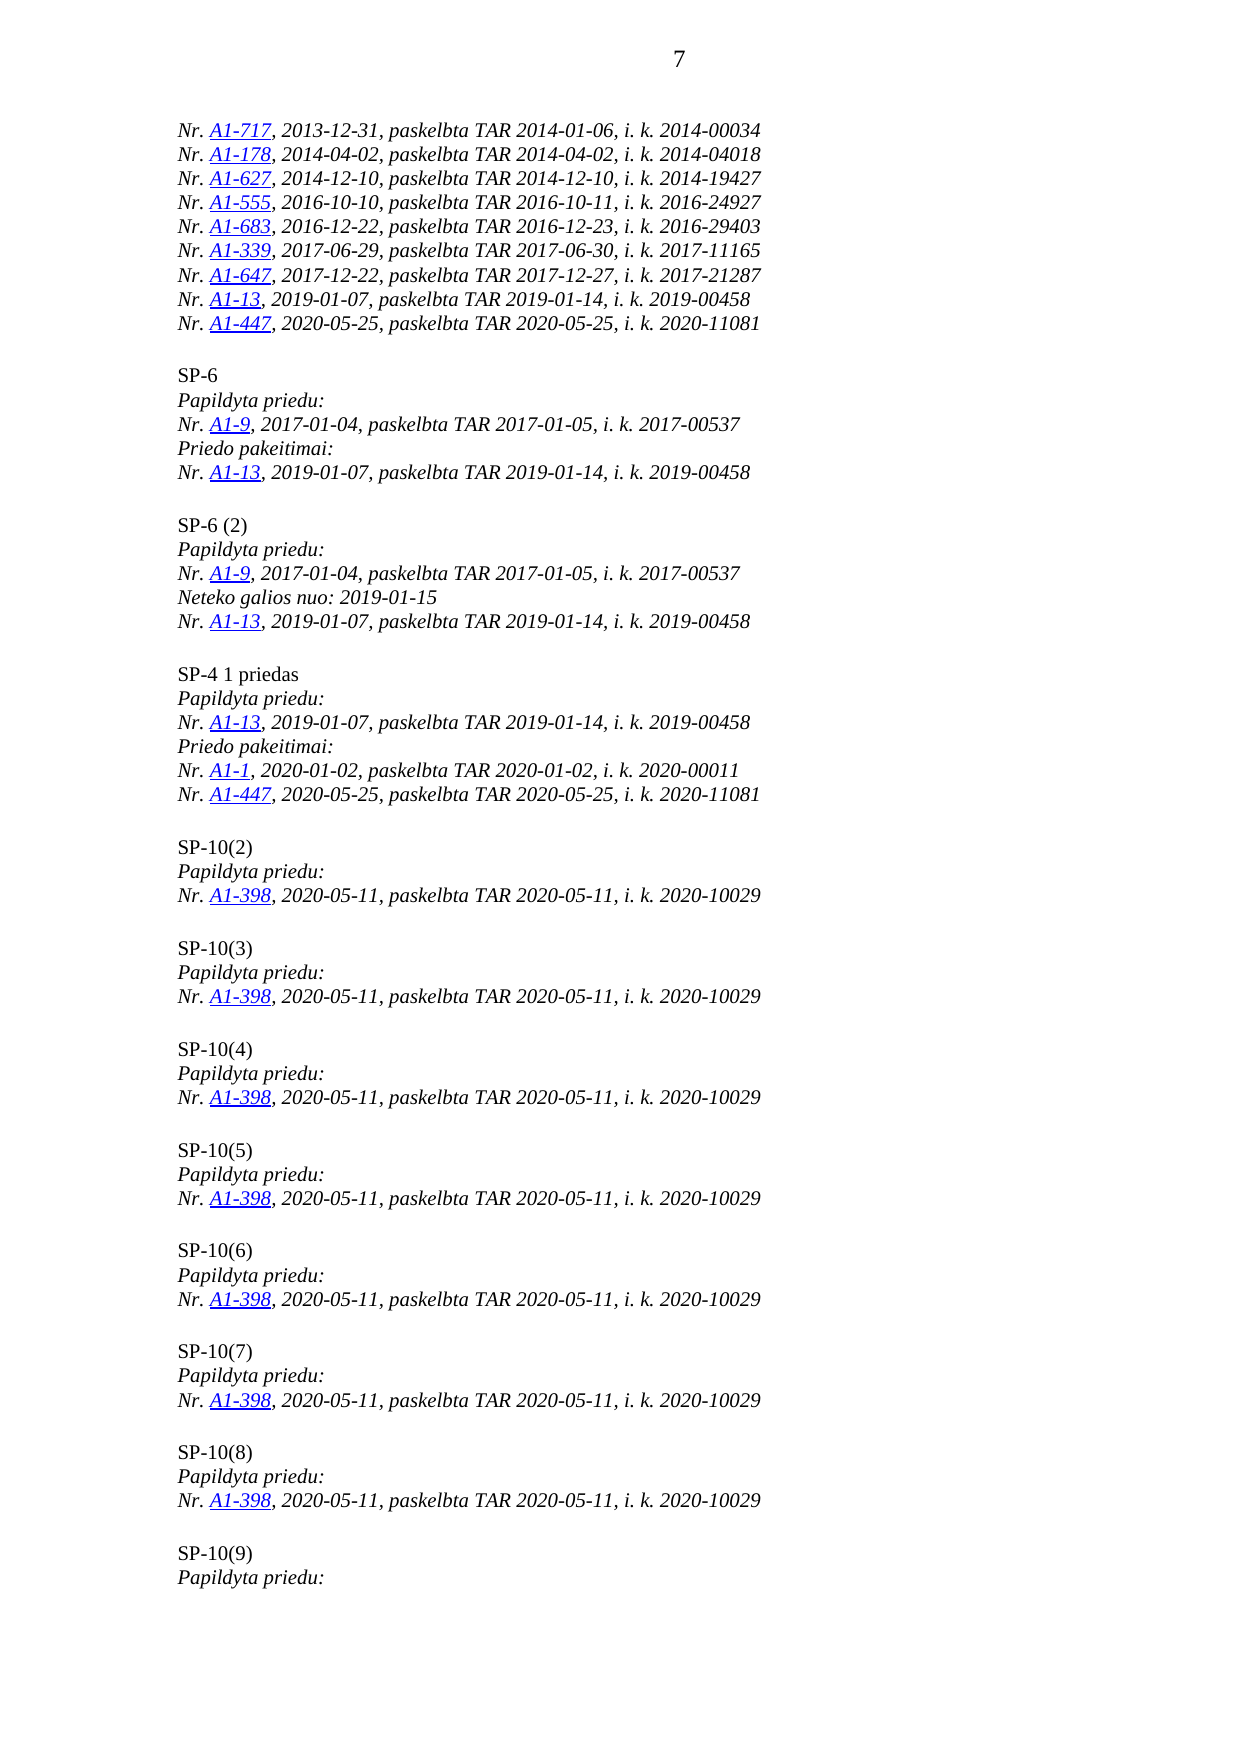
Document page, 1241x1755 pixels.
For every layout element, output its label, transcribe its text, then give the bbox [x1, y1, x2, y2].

text Nr. A1-447, 2020-05-25, paskelbta TAR 2020-05-25, i. k. 2020-11081 [177, 782, 1181, 806]
text SP-4 1 priedas [177, 662, 1181, 686]
text Nr. A1-627, 2014-12-10, paskelbta TAR 2014-12-10, i. k. 2014-19427 [177, 166, 1181, 190]
text Papildyta priedu: [177, 1162, 1181, 1186]
text Papildyta priedu: [177, 960, 1181, 984]
text Nr. A1-398, 2020-05-11, paskelbta TAR 2020-05-11, i. k. 2020-10029 [177, 984, 1181, 1008]
text Nr. A1-398, 2020-05-11, paskelbta TAR 2020-05-11, i. k. 2020-10029 [177, 1488, 1181, 1512]
text SP-10(4) [177, 1037, 1181, 1061]
text Nr. A1-13, 2019-01-07, paskelbta TAR 2019-01-14, i. k. 2019-00458 [177, 710, 1181, 734]
text Nr. A1-398, 2020-05-11, paskelbta TAR 2020-05-11, i. k. 2020-10029 [177, 1186, 1181, 1210]
text Nr. A1-717, 2013-12-31, paskelbta TAR 2014-01-06, i. k. 2014-00034 [177, 118, 1181, 142]
text Nr. A1-9, 2017-01-04, paskelbta TAR 2017-01-05, i. k. 2017-00537 [177, 561, 1181, 585]
text Nr. A1-1, 2020-01-02, paskelbta TAR 2020-01-02, i. k. 2020-00011 [177, 758, 1181, 782]
text Nr. A1-13, 2019-01-07, paskelbta TAR 2019-01-14, i. k. 2019-00458 [177, 460, 1181, 484]
text Nr. A1-339, 2017-06-29, paskelbta TAR 2017-06-30, i. k. 2017-11165 [177, 238, 1181, 262]
text Papildyta priedu: [177, 686, 1181, 710]
text Nr. A1-447, 2020-05-25, paskelbta TAR 2020-05-25, i. k. 2020-11081 [177, 311, 1181, 335]
text Papildyta priedu: [177, 1262, 1181, 1287]
text Nr. A1-13, 2019-01-07, paskelbta TAR 2019-01-14, i. k. 2019-00458 [177, 609, 1181, 633]
text SP-6 (2) [177, 512, 1181, 537]
text Papildyta priedu: [177, 1464, 1181, 1488]
text SP-10(8) [177, 1440, 1181, 1464]
text Papildyta priedu: [177, 537, 1181, 561]
text SP-10(5) [177, 1137, 1181, 1162]
text Nr. A1-398, 2020-05-11, paskelbta TAR 2020-05-11, i. k. 2020-10029 [177, 1287, 1181, 1311]
text Neteko galios nuo: 2019-01-15 [177, 585, 1181, 609]
text Papildyta priedu: [177, 387, 1181, 412]
text Nr. A1-398, 2020-05-11, paskelbta TAR 2020-05-11, i. k. 2020-10029 [177, 883, 1181, 907]
text Nr. A1-647, 2017-12-22, paskelbta TAR 2017-12-27, i. k. 2017-21287 [177, 262, 1181, 287]
text Nr. A1-555, 2016-10-10, paskelbta TAR 2016-10-11, i. k. 2016-24927 [177, 190, 1181, 214]
text SP-10(6) [177, 1238, 1181, 1262]
text SP-10(9) [177, 1541, 1181, 1565]
text Nr. A1-683, 2016-12-22, paskelbta TAR 2016-12-23, i. k. 2016-29403 [177, 214, 1181, 238]
text Papildyta priedu: [177, 1363, 1181, 1387]
text SP-10(7) [177, 1339, 1181, 1363]
text Papildyta priedu: [177, 1565, 1181, 1589]
text Nr. A1-398, 2020-05-11, paskelbta TAR 2020-05-11, i. k. 2020-10029 [177, 1085, 1181, 1109]
text Nr. A1-13, 2019-01-07, paskelbta TAR 2019-01-14, i. k. 2019-00458 [177, 287, 1181, 311]
text SP-10(3) [177, 936, 1181, 960]
text Nr. A1-398, 2020-05-11, paskelbta TAR 2020-05-11, i. k. 2020-10029 [177, 1387, 1181, 1412]
text SP-6 [177, 363, 1181, 387]
text Papildyta priedu: [177, 859, 1181, 883]
text Priedo pakeitimai: [177, 436, 1181, 460]
text Priedo pakeitimai: [177, 734, 1181, 758]
text Papildyta priedu: [177, 1061, 1181, 1085]
text Nr. A1-9, 2017-01-04, paskelbta TAR 2017-01-05, i. k. 2017-00537 [177, 412, 1181, 436]
text Nr. A1-178, 2014-04-02, paskelbta TAR 2014-04-02, i. k. 2014-04018 [177, 142, 1181, 166]
text SP-10(2) [177, 835, 1181, 859]
